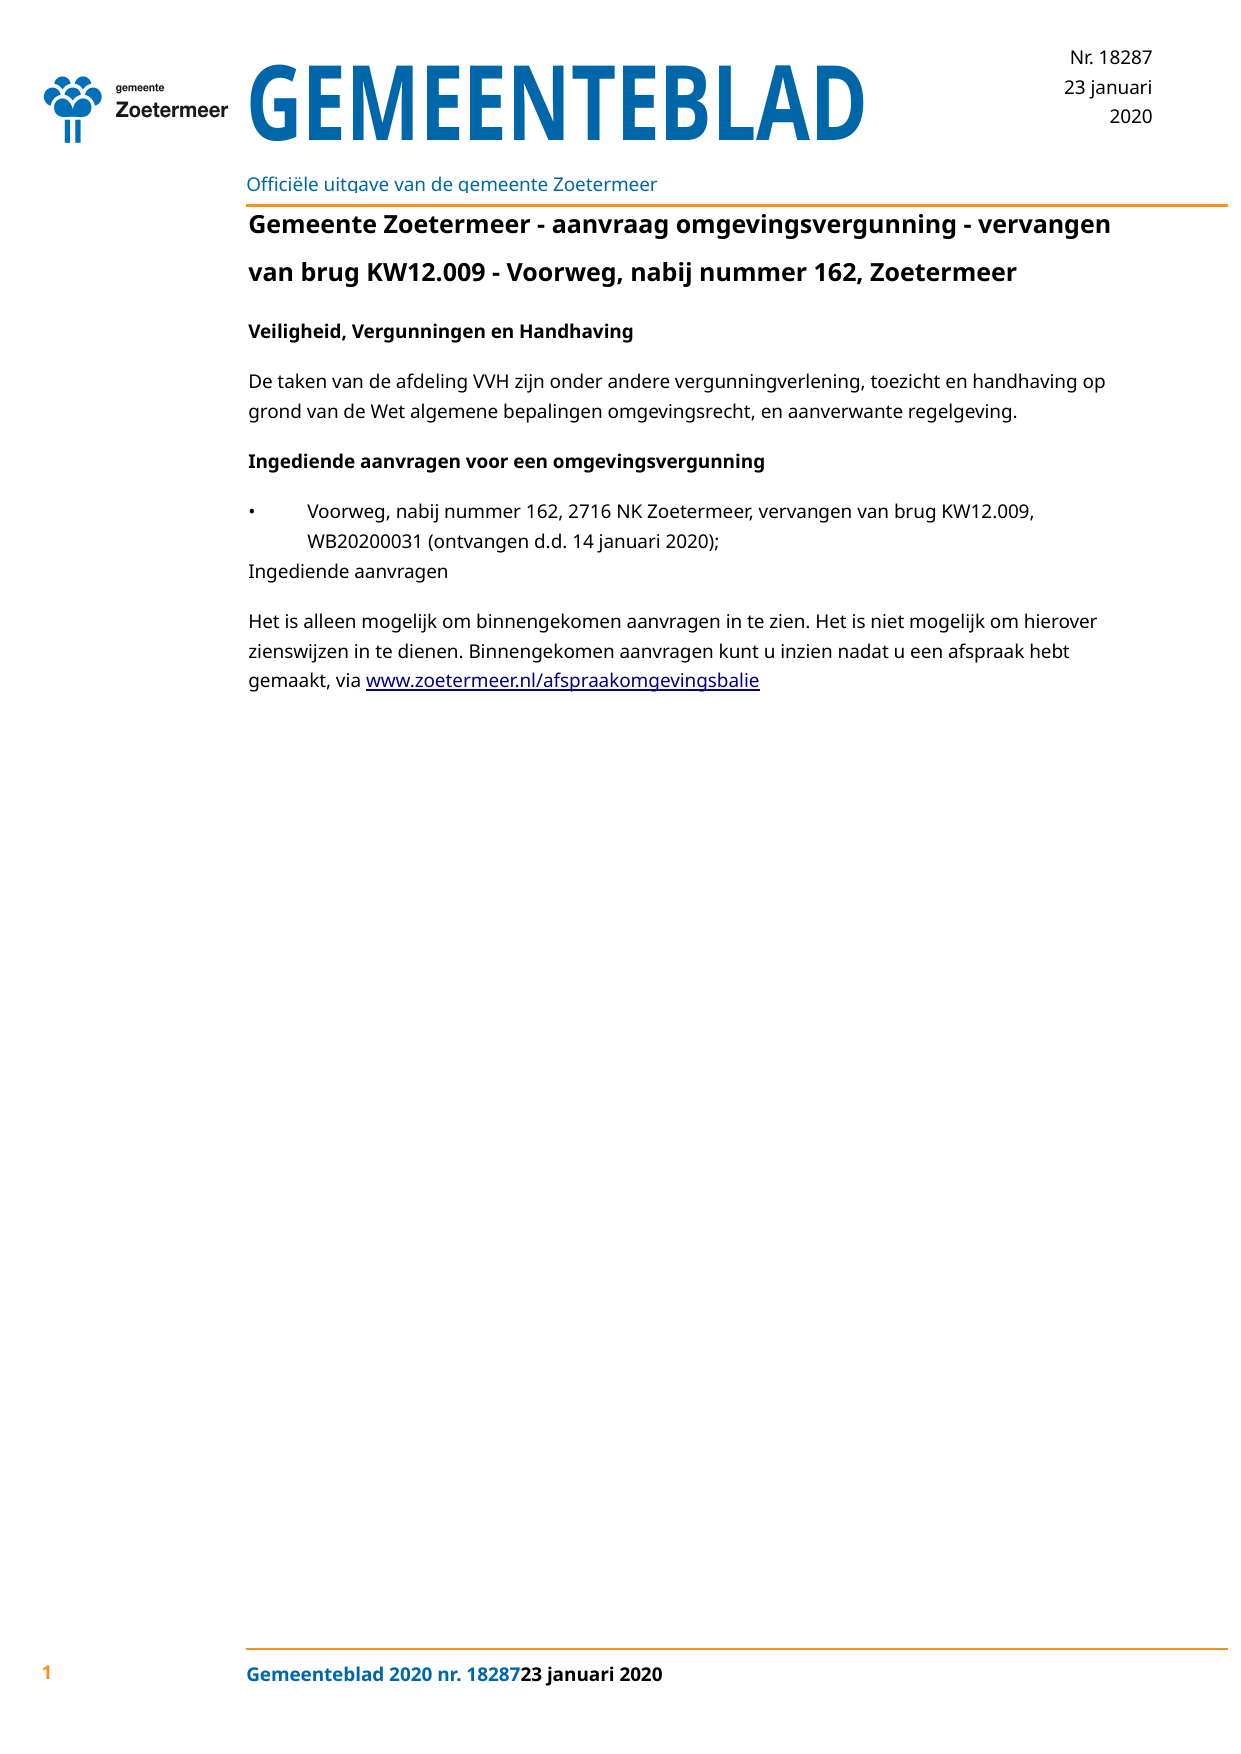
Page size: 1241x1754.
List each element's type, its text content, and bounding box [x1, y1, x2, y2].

text Veiligheid, Vergunningen en Handhaving [248, 318, 1152, 344]
text Het is alleen mogelijk om binnengekomen aanvragen in te zien. Het is niet mogelijk om hierover zienswijzen in te dienen. Binnengekomen aanvragen kunt u inzien nadat u een afspraak hebt gemaakt, via www.zoetermeer.nl/afspraakomgevingsbalie [248, 608, 1152, 693]
picture [41, 47, 231, 172]
text Ingediende aanvragen voor een omgevingsvergunning [248, 448, 1152, 474]
list Voorweg, nabij nummer 162, 2716 NK Zoetermeer, vervangen van brug KW12.009, WB20200031 (ontvangen d.d. 14 januari 2020); [248, 499, 1152, 554]
text Ingediende aanvragen [248, 558, 1152, 584]
text Gemeente Zoetermeer - aanvraag omgevingsvergunning - vervangen van brug KW12.009 - Voorweg, nabij nummer 162, Zoetermeer [248, 207, 1152, 288]
text De taken van de afdeling VVH zijn onder andere vergunningverlening, toezicht en handhaving op grond van de Wet algemene bepalingen omgevingsrecht, en aanverwante regelgeving. [248, 368, 1152, 424]
